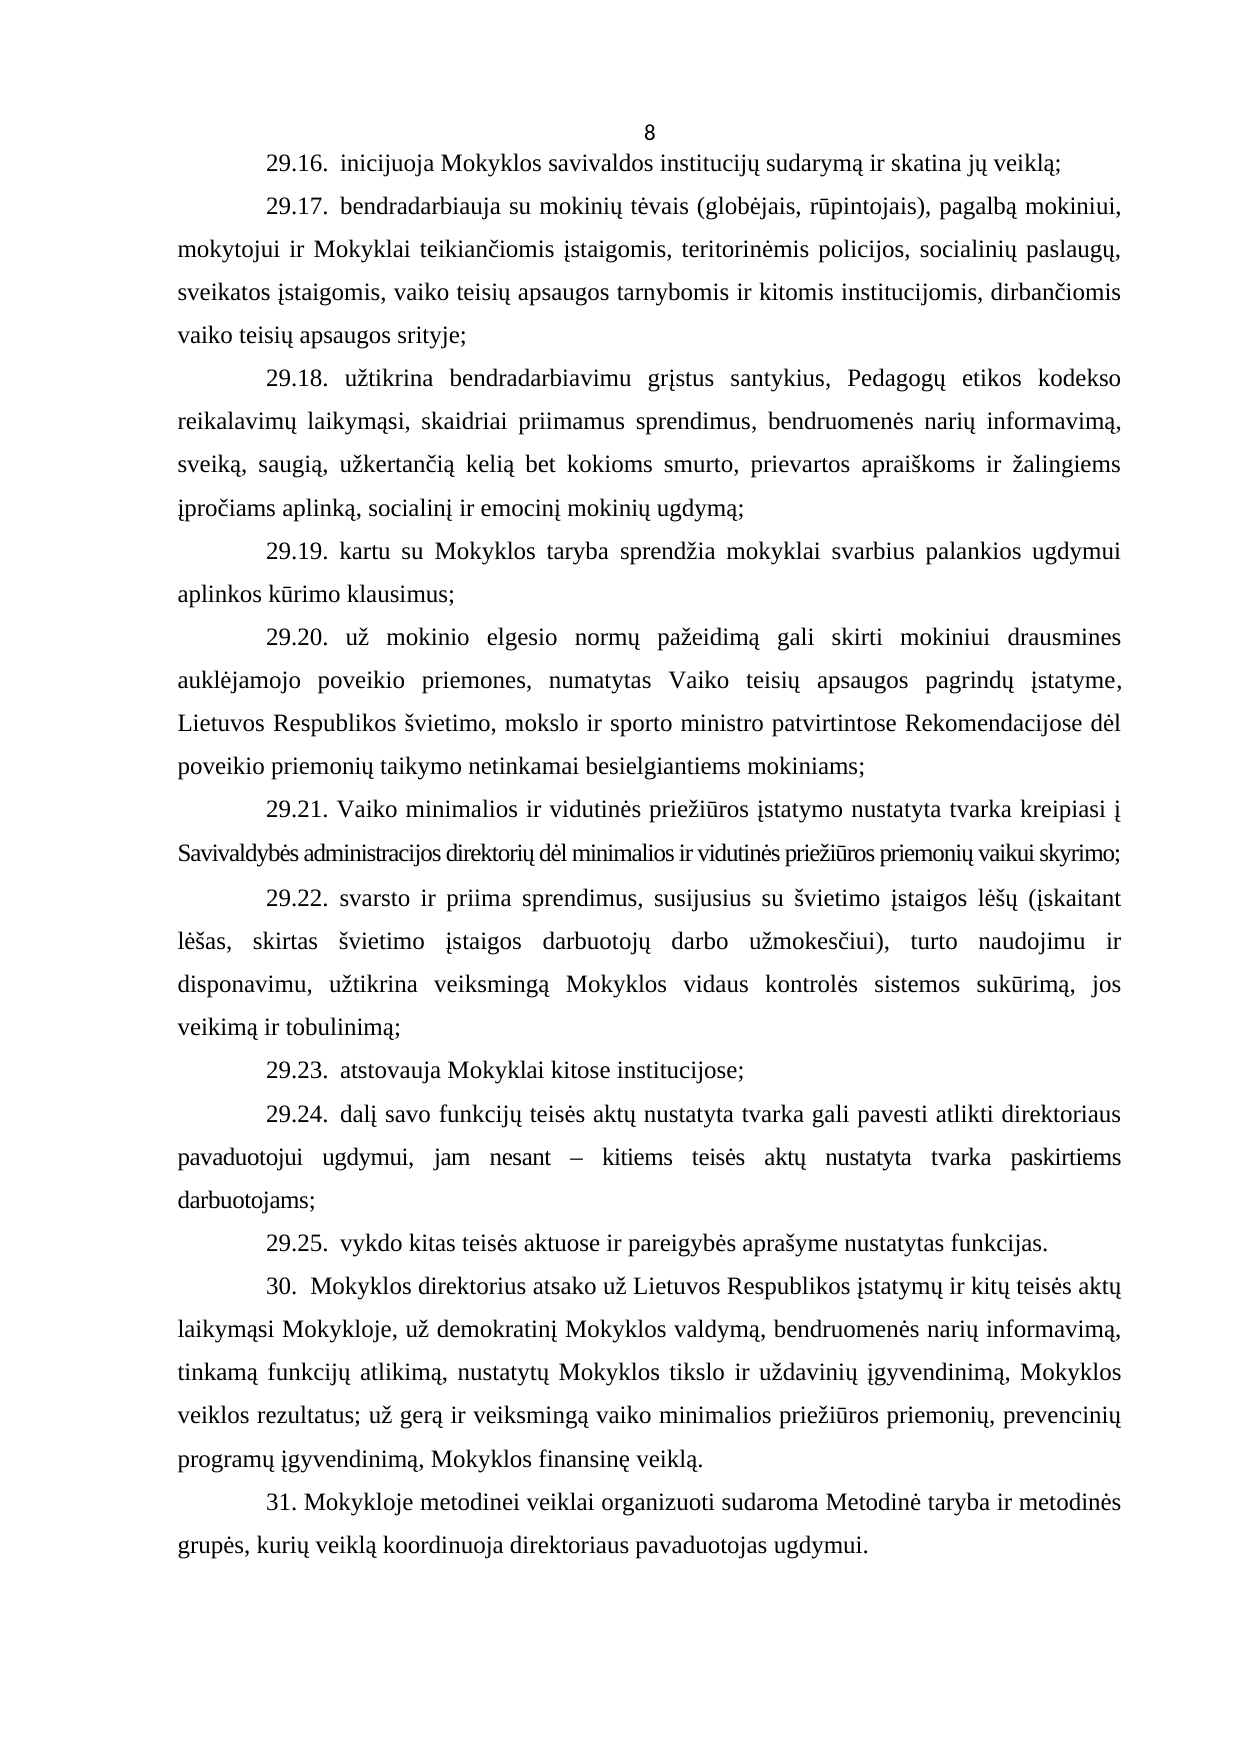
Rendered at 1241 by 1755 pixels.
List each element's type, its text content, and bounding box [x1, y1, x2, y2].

text 29.24. dalį savo funkcijų teisės aktų nustatyta tvarka gali pavesti atlikti direktoriaus pavaduotojui ugdymui, jam nesant – kitiems teisės aktų nustatyta tvarka paskirtiems darbuotojams; [177, 1099, 1122, 1214]
text 30. Mokyklos direktorius atsako už Lietuvos Respublikos įstatymų ir kitų teisės aktų laikymąsi Mokykloje, už demokratinį Mokyklos valdymą, bendruomenės narių informavimą, tinkamą funkcijų atlikimą, nustatytų Mokyklos tikslo ir uždavinių įgyvendinimą, Mokyklos veiklos rezultatus; už gerą ir veiksmingą vaiko minimalios priežiūros priemonių, prevencinių programų įgyvendinimą, Mokyklos finansinę veiklą. [177, 1271, 1122, 1472]
text 29.25. vykdo kitas teisės aktuose ir pareigybės aprašyme nustatytas funkcijas. [177, 1228, 1122, 1257]
text 29.17. bendradarbiauja su mokinių tėvais (globėjais, rūpintojais), pagalbą mokiniui, mokytojui ir Mokyklai teikiančiomis įstaigomis, teritorinėmis policijos, socialinių paslaugų, sveikatos įstaigomis, vaiko teisių apsaugos tarnybomis ir kitomis institucijomis, dirbančiomis vaiko teisių apsaugos srityje; [177, 191, 1122, 349]
text 29.22. svarsto ir priima sprendimus, susijusius su švietimo įstaigos lėšų (įskaitant lėšas, skirtas švietimo įstaigos darbuotojų darbo užmokesčiui), turto naudojimu ir disponavimu, užtikrina veiksmingą Mokyklos vidaus kontrolės sistemos sukūrimą, jos veikimą ir tobulinimą; [177, 881, 1122, 1041]
text 29.18. užtikrina bendradarbiavimu grįstus santykius, Pedagogų etikos kodekso reikalavimų laikymąsi, skaidriai priimamus sprendimus, bendruomenės narių informavimą, sveiką, saugią, užkertančią kelią bet kokioms smurto, prievartos apraiškoms ir žalingiems įpročiams aplinką, socialinį ir emocinį mokinių ugdymą; [177, 363, 1122, 521]
text 29.21. Vaiko minimalios ir vidutinės priežiūros įstatymo nustatyta tvarka kreipiasi į Savivaldybės administracijos direktorių dėl minimalios ir vidutinės priežiūros priemonių vaikui skyrimo; [177, 794, 1122, 866]
text 29.19. kartu su Mokyklos taryba sprendžia mokyklai svarbius palankios ugdymui aplinkos kūrimo klausimus; [177, 536, 1122, 608]
text 29.16. inicijuoja Mokyklos savivaldos institucijų sudarymą ir skatina jų veiklą; [177, 148, 1122, 176]
text 29.20. už mokinio elgesio normų pažeidimą gali skirti mokiniui drausmines auklėjamojo poveikio priemones, numatytas Vaiko teisių apsaugos pagrindų įstatyme, Lietuvos Respublikos švietimo, mokslo ir sporto ministro patvirtintose Rekomendacijose dėl poveikio priemonių taikymo netinkamai besielgiantiems mokiniams; [177, 622, 1122, 780]
text 31. Mokykloje metodinei veiklai organizuoti sudaroma Metodinė taryba ir metodinės grupės, kurių veiklą koordinuoja direktoriaus pavaduotojas ugdymui. [177, 1487, 1122, 1559]
text 29.23. atstovauja Mokyklai kitose institucijose; [177, 1056, 1122, 1084]
